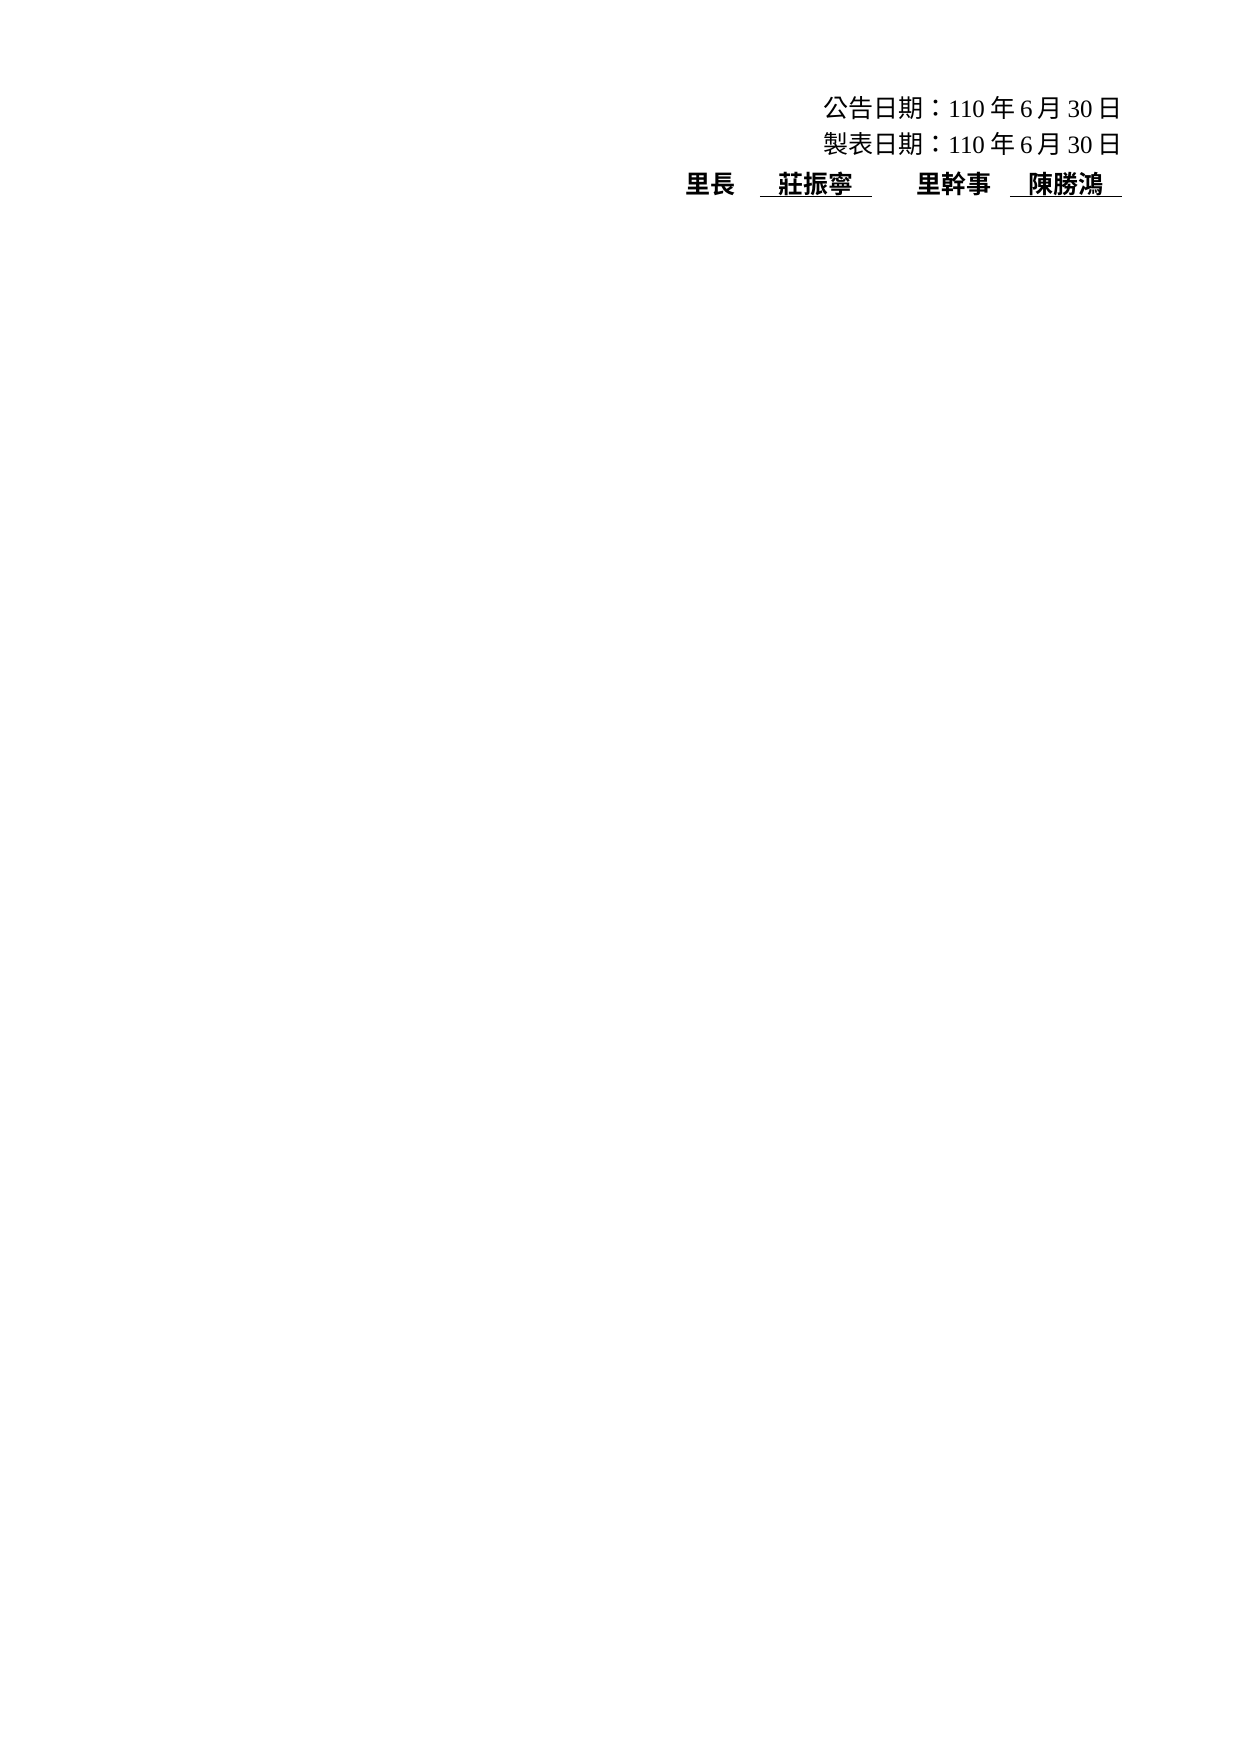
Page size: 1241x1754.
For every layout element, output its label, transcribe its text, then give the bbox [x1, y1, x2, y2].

text 里長 莊振寧 里幹事 陳勝鴻 [118, 164, 1122, 202]
